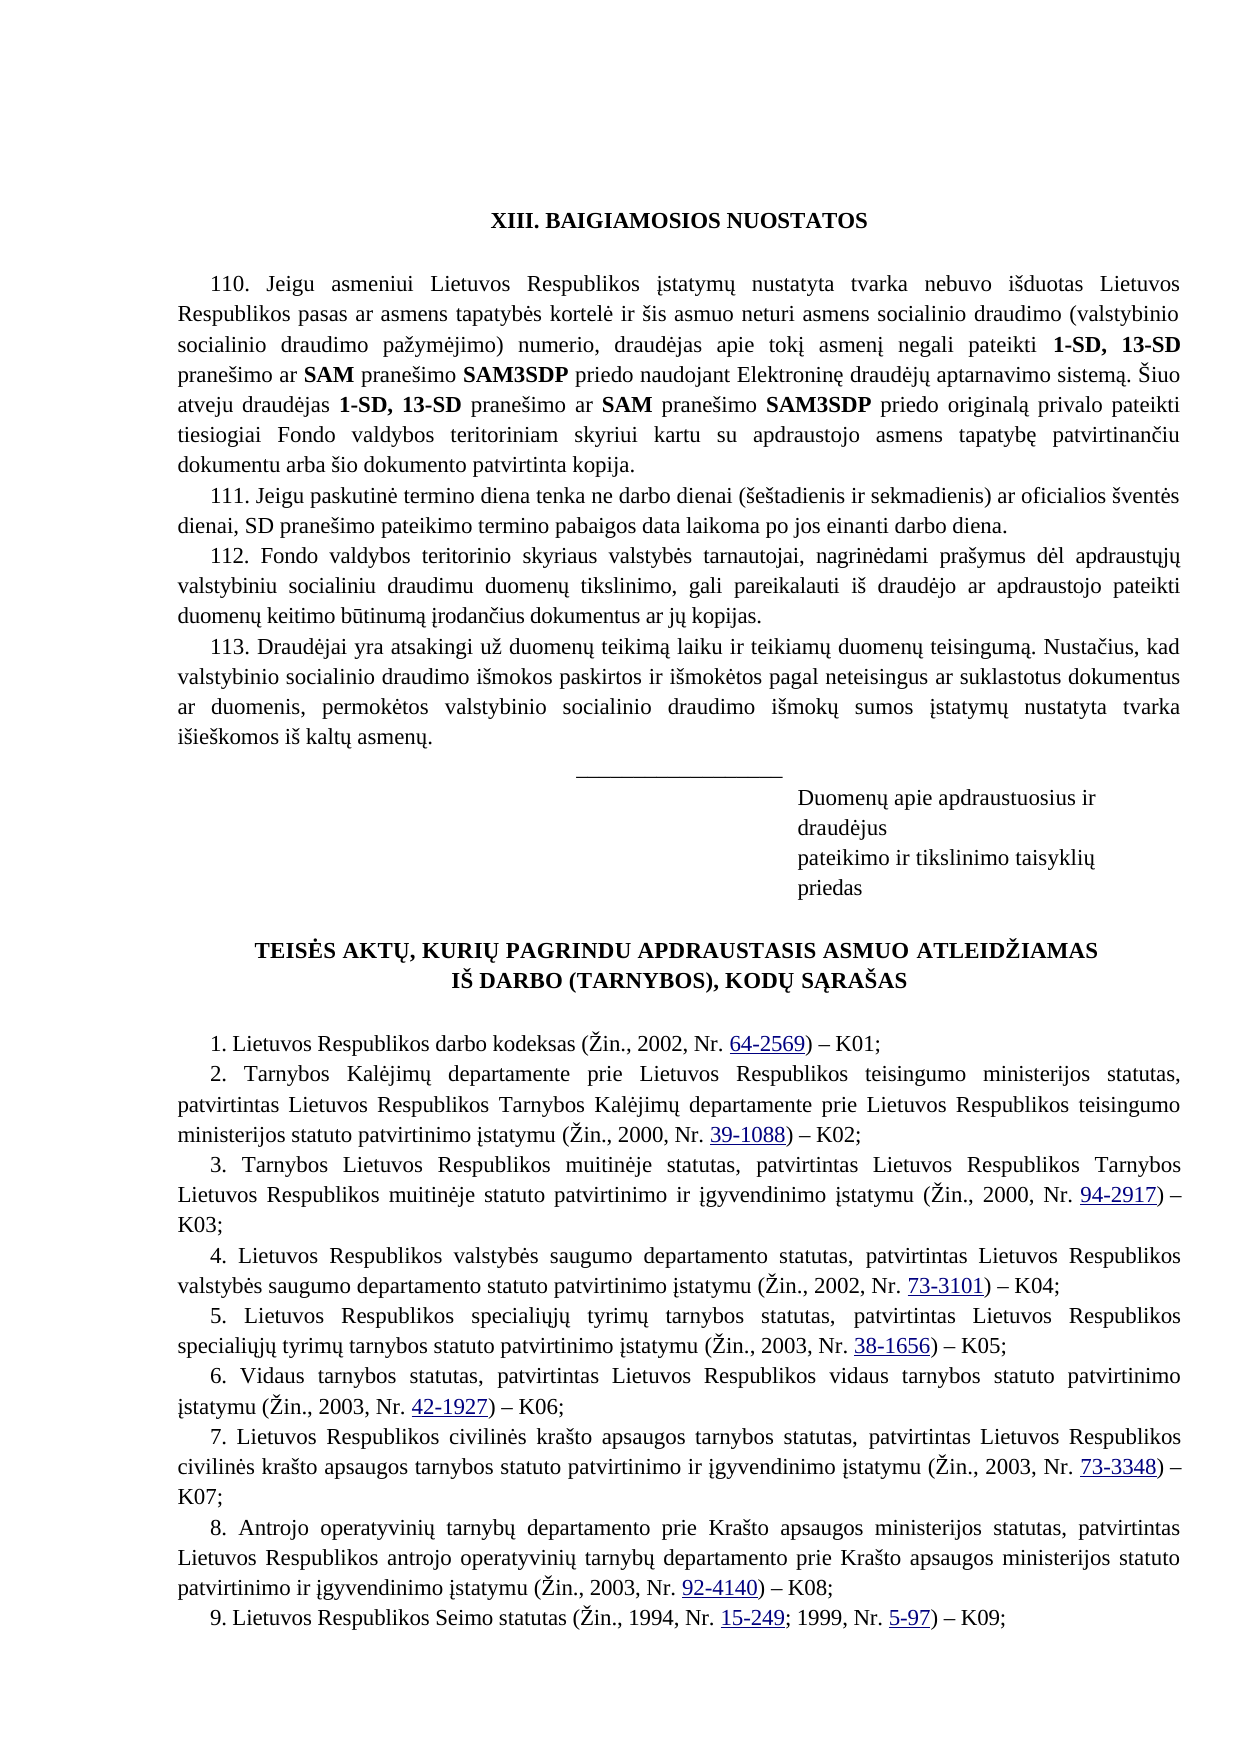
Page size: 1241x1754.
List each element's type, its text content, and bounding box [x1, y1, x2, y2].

text XIII. BAIGIAMOSIOS NUOSTATOS [177, 207, 1181, 234]
text 113. Draudėjai yra atsakingi už duomenų teikimą laiku ir teikiamų duomenų teisingumą. Nustačius, kad valstybinio socialinio draudimo išmokos paskirtos ir išmokėtos pagal neteisingus ar suklastotus dokumentus ar duomenis, permokėtos valstybinio socialinio draudimo išmokų sumos įstatymų nustatyta tvarka išieškomos iš kaltų asmenų. [177, 633, 1181, 750]
text 112. Fondo valdybos teritorinio skyriaus valstybės tarnautojai, nagrinėdami prašymus dėl apdraustųjų valstybiniu socialiniu draudimu duomenų tikslinimo, gali pareikalauti iš draudėjo ar apdraustojo pateikti duomenų keitimo būtinumą įrodančius dokumentus ar jų kopijas. [177, 542, 1181, 629]
text 8. Antrojo operatyvinių tarnybų departamento prie Krašto apsaugos ministerijos statutas, patvirtintas Lietuvos Respublikos antrojo operatyvinių tarnybų departamento prie Krašto apsaugos ministerijos statuto patvirtinimo ir įgyvendinimo įstatymu (Žin., 2003, Nr. 92-4140) – K08; [177, 1513, 1181, 1600]
text Duomenų apie apdraustuosius ir draudėjus [797, 784, 1181, 840]
text 110. Jeigu asmeniui Lietuvos Respublikos įstatymų nustatyta tvarka nebuvo išduotas Lietuvos Respublikos pasas ar asmens tapatybės kortelė ir šis asmuo neturi asmens socialinio draudimo (valstybinio socialinio draudimo pažymėjimo) numerio, draudėjas apie tokį asmenį negali pateikti 1-SD, 13-SD pranešimo ar SAM pranešimo SAM3SDP priedo naudojant Elektroninę draudėjų aptarnavimo sistemą. Šiuo atveju draudėjas 1-SD, 13-SD pranešimo ar SAM pranešimo SAM3SDP priedo originalą privalo pateikti tiesiogiai Fondo valdybos teritoriniam skyriui kartu su apdraustojo asmens tapatybę patvirtinančiu dokumentu arba šio dokumento patvirtinta kopija. [177, 270, 1181, 478]
text priedas [797, 874, 1181, 901]
text 9. Lietuvos Respublikos Seimo statutas (Žin., 1994, Nr. 15-249; 1999, Nr. 5-97) – K09; [177, 1604, 1181, 1631]
text 2. Tarnybos Kalėjimų departamente prie Lietuvos Respublikos teisingumo ministerijos statutas, patvirtintas Lietuvos Respublikos Tarnybos Kalėjimų departamente prie Lietuvos Respublikos teisingumo ministerijos statuto patvirtinimo įstatymu (Žin., 2000, Nr. 39-1088) – K02; [177, 1060, 1181, 1147]
text 5. Lietuvos Respublikos specialiųjų tyrimų tarnybos statutas, patvirtintas Lietuvos Respublikos specialiųjų tyrimų tarnybos statuto patvirtinimo įstatymu (Žin., 2003, Nr. 38-1656) – K05; [177, 1302, 1181, 1359]
text 4. Lietuvos Respublikos valstybės saugumo departamento statutas, patvirtintas Lietuvos Respublikos valstybės saugumo departamento statuto patvirtinimo įstatymu (Žin., 2002, Nr. 73-3101) – K04; [177, 1242, 1181, 1298]
text pateikimo ir tikslinimo taisyklių [797, 844, 1181, 871]
text iš darbo (tarnybos), kodų SĄRAŠAS [177, 967, 1181, 994]
text 7. Lietuvos Respublikos civilinės krašto apsaugos tarnybos statutas, patvirtintas Lietuvos Respublikos civilinės krašto apsaugos tarnybos statuto patvirtinimo ir įgyvendinimo įstatymu (Žin., 2003, Nr. 73-3348) – K07; [177, 1423, 1181, 1510]
text __________________ [177, 753, 1181, 780]
text 6. Vidaus tarnybos statutas, patvirtintas Lietuvos Respublikos vidaus tarnybos statuto patvirtinimo įstatymu (Žin., 2003, Nr. 42-1927) – K06; [177, 1362, 1181, 1419]
text 3. Tarnybos Lietuvos Respublikos muitinėje statutas, patvirtintas Lietuvos Respublikos Tarnybos Lietuvos Respublikos muitinėje statuto patvirtinimo ir įgyvendinimo įstatymu (Žin., 2000, Nr. 94-2917) – K03; [177, 1151, 1181, 1238]
text TEISĖS AKTŲ, kurių pagrindu apdraustasis asmuo atleidžiamas [177, 937, 1181, 963]
text 1. Lietuvos Respublikos darbo kodeksas (Žin., 2002, Nr. 64-2569) – K01; [177, 1030, 1181, 1057]
text 111. Jeigu paskutinė termino diena tenka ne darbo dienai (šeštadienis ir sekmadienis) ar oficialios šventės dienai, SD pranešimo pateikimo termino pabaigos data laikoma po jos einanti darbo diena. [177, 482, 1181, 538]
